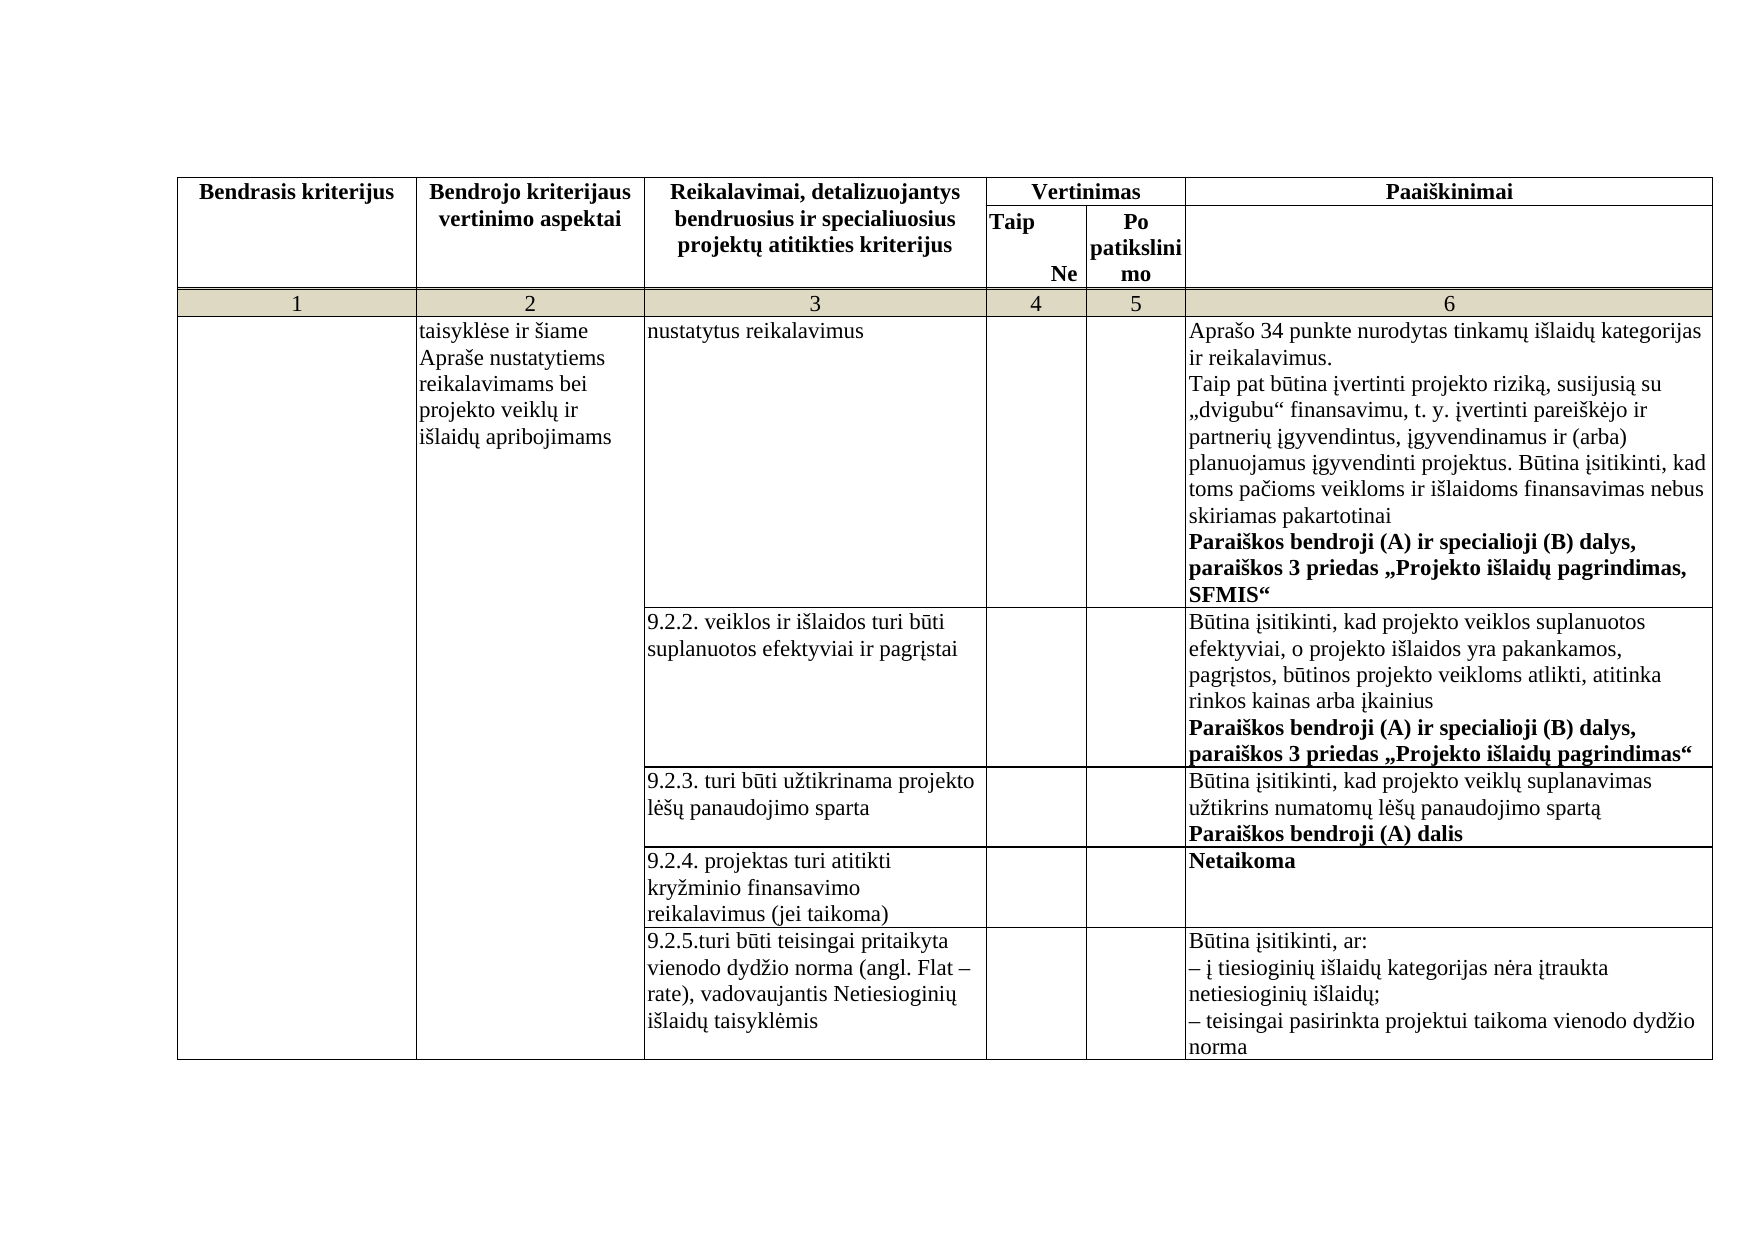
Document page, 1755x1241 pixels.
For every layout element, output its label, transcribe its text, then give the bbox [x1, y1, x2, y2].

table_cell [1087, 768, 1185, 846]
table_header Paaiškinimai [1186, 178, 1712, 204]
table_cell Aprašo 34 punkte nurodytas tinkamų išlaidų kategorijas ir reikalavimus. Taip pat būtina įvertinti projekto riziką, susijusią su „dvigubu“ finansavimu, t. y. įvertinti pareiškėjo ir partnerių įgyvendintus, įgyvendinamus ir (arba) planuojamus įgyvendinti projektus. Būtina įsitikinti, kad toms pačioms veikloms ir išlaidoms finansavimas nebus skiriamas pakartotinai Paraiškos bendroji (A) ir specialioji (B) dalys, paraiškos 3 priedas „Projekto išlaidų pagrindimas, SFMIS“ [1186, 317, 1712, 607]
table_cell 5 [1087, 290, 1185, 316]
table_cell Netaikoma [1186, 848, 1712, 927]
table_cell 9.2.4. projektas turi atitikti kryžminio finansavimo reikalavimus (jei taikoma) [645, 848, 986, 927]
table_cell [1087, 928, 1185, 1059]
table_cell 9.2.2. veiklos ir išlaidos turi būti suplanuotos efektyviai ir pagrįstai [645, 608, 986, 766]
table_cell Būtina įsitikinti, ar: – į tiesioginių išlaidų kategorijas nėra įtraukta netiesioginių išlaidų; – teisingai pasirinkta projektui taikoma vienodo dydžio norma [1186, 928, 1712, 1059]
table_cell [987, 768, 1086, 846]
table_cell [987, 317, 1086, 607]
table_cell [1087, 608, 1185, 766]
table_cell [178, 317, 416, 1059]
table_cell 6 [1186, 290, 1712, 316]
table_header Bendrojo kriterijaus vertinimo aspektai [417, 178, 644, 287]
table_cell Po patikslinimo [1087, 206, 1185, 287]
table_cell [987, 608, 1086, 766]
table_cell [987, 928, 1086, 1059]
table_cell Būtina įsitikinti, kad projekto veiklų suplanavimas užtikrins numatomų lėšų panaudojimo spartą Paraiškos bendroji (A) dalis [1186, 768, 1712, 846]
table_cell taisyklėse ir šiame Apraše nustatytiems reikalavimams bei projekto veiklų ir išlaidų apribojimams [417, 317, 644, 1059]
table_cell 1 [178, 290, 416, 316]
table_header Vertinimas [987, 178, 1185, 204]
table_header Bendrasis kriterijus [178, 178, 416, 287]
table_cell [1186, 206, 1712, 287]
table_cell 9.2.3. turi būti užtikrinama projekto lėšų panaudojimo sparta [645, 768, 986, 846]
table_cell [1087, 848, 1185, 927]
table_cell [1087, 317, 1185, 607]
table_cell Būtina įsitikinti, kad projekto veiklos suplanuotos efektyviai, o projekto išlaidos yra pakankamos, pagrįstos, būtinos projekto veikloms atlikti, atitinka rinkos kainas arba įkainius Paraiškos bendroji (A) ir specialioji (B) dalys, paraiškos 3 priedas „Projekto išlaidų pagrindimas“ [1186, 608, 1712, 766]
table_cell nustatytus reikalavimus [645, 317, 986, 607]
table_cell [987, 848, 1086, 927]
table_header Reikalavimai, detalizuojantys bendruosius ir specialiuosius projektų atitikties kriterijus [645, 178, 986, 287]
table_cell Taip Ne [987, 206, 1086, 287]
table_cell 2 [417, 290, 644, 316]
table_cell 3 [645, 290, 986, 316]
table_cell 9.2.5.turi būti teisingai pritaikyta vienodo dydžio norma (angl. Flat – rate), vadovaujantis Netiesioginių išlaidų taisyklėmis [645, 928, 986, 1059]
table_cell 4 [987, 290, 1086, 316]
